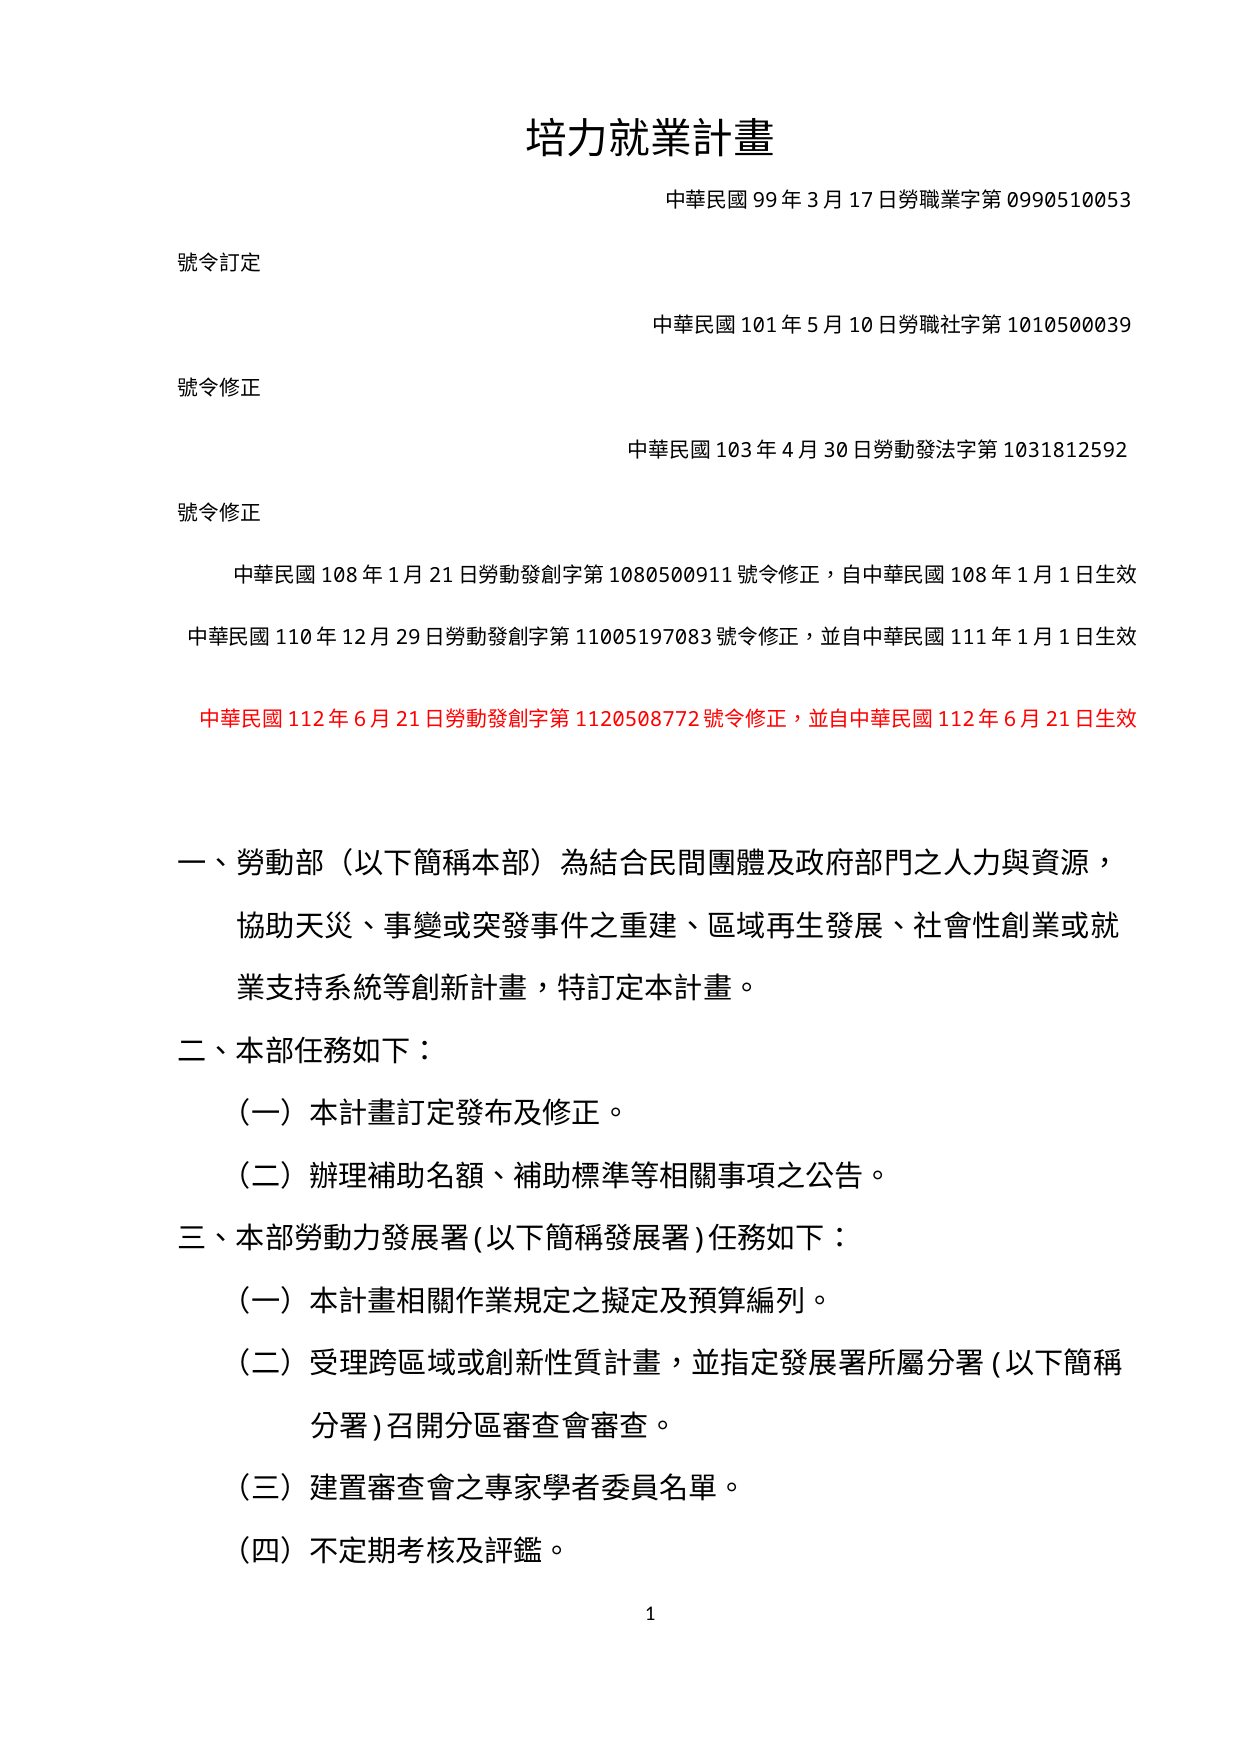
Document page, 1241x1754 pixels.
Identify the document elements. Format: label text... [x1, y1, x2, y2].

text 中華民國110年12月29日勞動發創字第11005197083號令修正，並自中華民國111年1月1日生效 [177, 594, 1137, 657]
text （二）辦理補助名額、補助標準等相關事項之公告。 [177, 1132, 1122, 1194]
text （四）不定期考核及評鑑。 [177, 1507, 1122, 1569]
text 中華民國103年4月30日勞動發法字第1031812592號令修正 [177, 407, 1152, 532]
text 三、本部勞動力發展署(以下簡稱發展署)任務如下： [177, 1194, 1122, 1257]
text （一）本計畫相關作業規定之擬定及預算編列。 [222, 1257, 1122, 1319]
text （三）建置審查會之專家學者委員名單。 [222, 1444, 1122, 1507]
text （一）本計畫訂定發布及修正。 [177, 1069, 1122, 1132]
text 中華民國99年3月17日勞職業字第0990510053號令訂定 [177, 157, 1152, 282]
text 二、本部任務如下： [177, 1007, 1122, 1069]
text （二）受理跨區域或創新性質計畫，並指定發展署所屬分署(以下簡稱分署)召開分區審查會審查。 [222, 1319, 1122, 1444]
text 中華民國108年1月21日勞動發創字第1080500911號令修正，自中華民國108年1月1日生效 [162, 532, 1137, 594]
text 一、勞動部（以下簡稱本部）為結合民間團體及政府部門之人力與資源，協助天災、事變或突發事件之重建、區域再生發展、社會性創業或就業支持系統等創新計畫，特訂定本計畫。 [177, 819, 1122, 1007]
text 中華民國101年5月10日勞職社字第1010500039號令修正 [177, 282, 1152, 407]
text 培力就業計畫 [177, 94, 1122, 157]
text 中華民國112年6月21日勞動發創字第1120508772號令修正，並自中華民國112年6月21日生效 [177, 675, 1137, 738]
